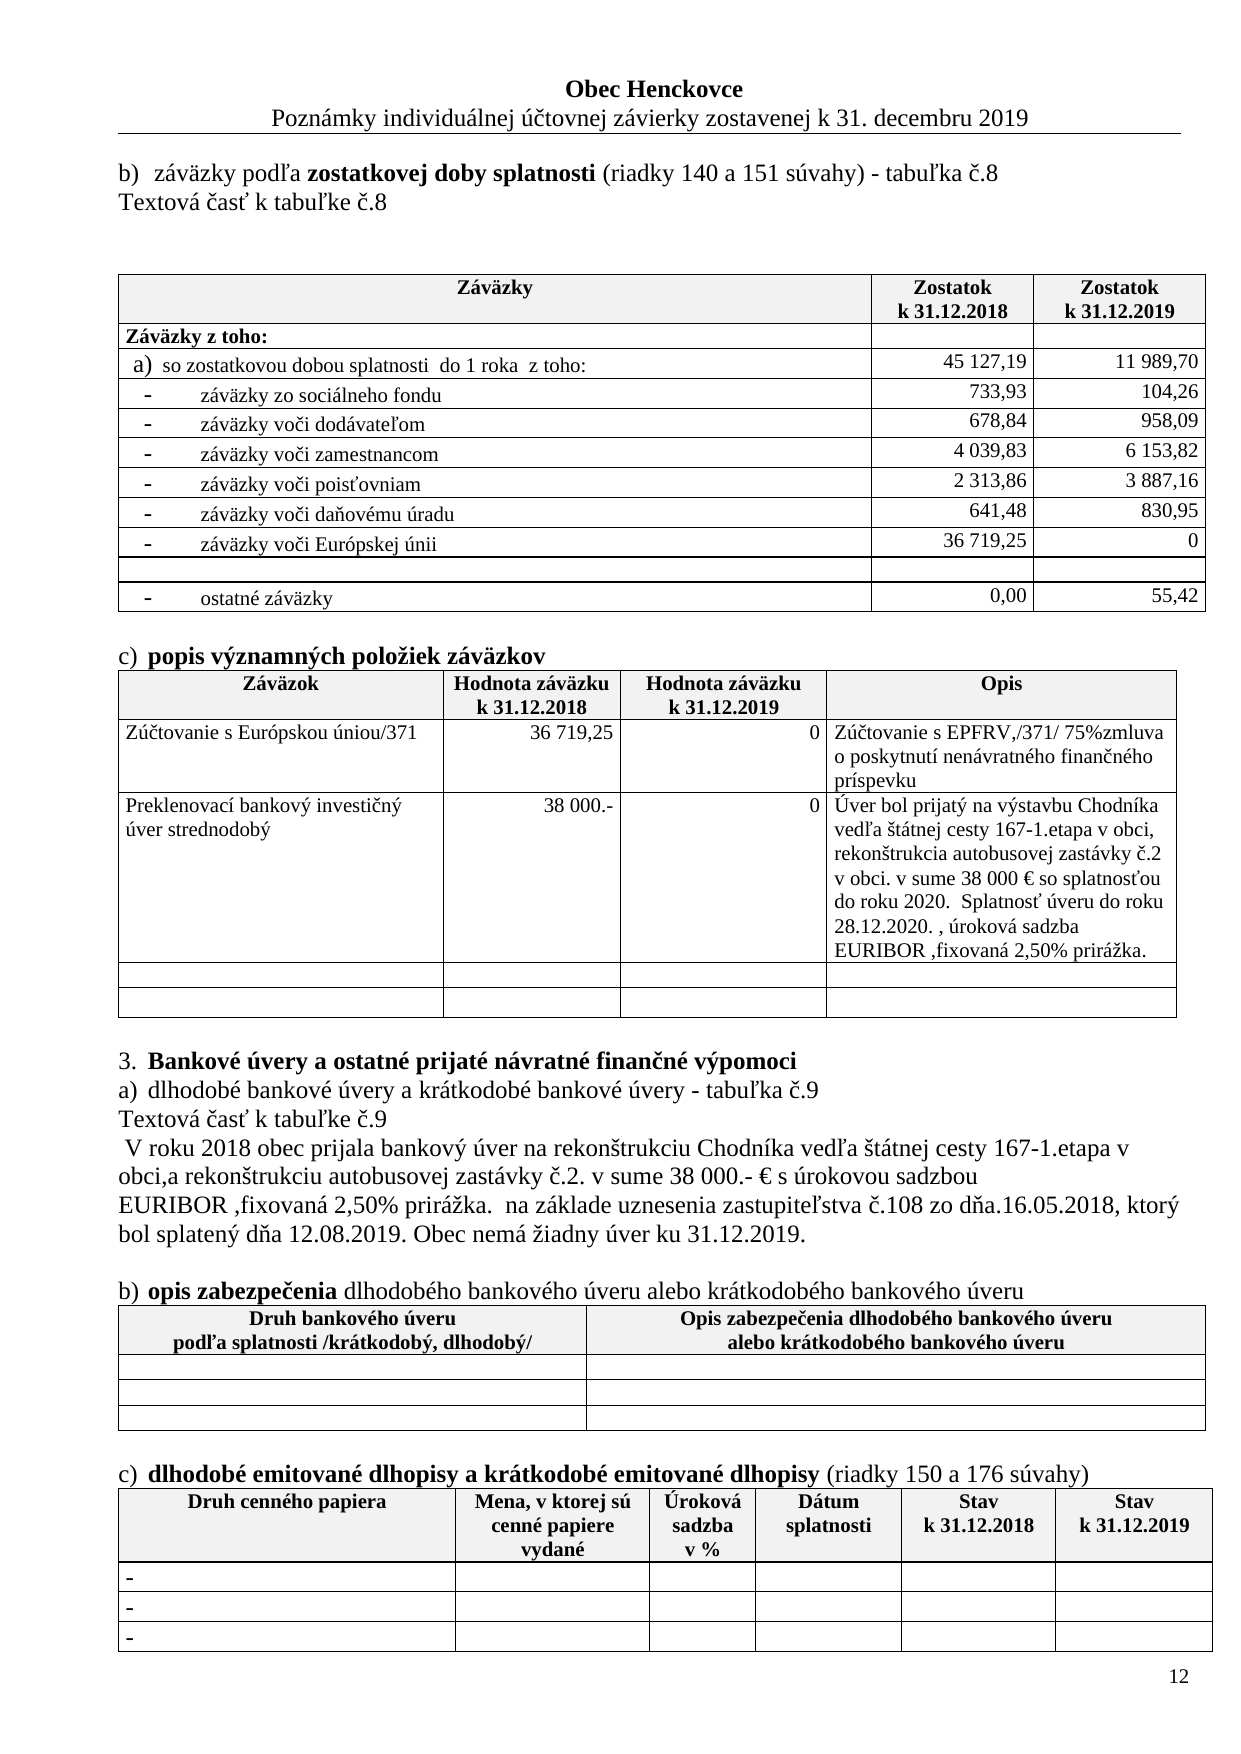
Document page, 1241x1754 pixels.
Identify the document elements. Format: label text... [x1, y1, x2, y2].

table_cell Zúčtovanie s EPFRV,/371/ 75%zmluva o poskytnutí nenávratného finančného príspevku [827, 720, 1176, 792]
table_cell 11 989,70 [1034, 349, 1205, 378]
table_cell - [119, 1592, 455, 1621]
table_cell - [119, 1622, 455, 1651]
table_cell [902, 1622, 1055, 1651]
table_cell 0,00 [872, 583, 1033, 611]
table_cell [1034, 558, 1205, 581]
table_header Opis [827, 671, 1176, 719]
table_cell [756, 1592, 901, 1621]
table_header Záväzky [119, 275, 871, 323]
table_cell [119, 1380, 586, 1404]
table_cell [756, 1622, 901, 1651]
table_cell [650, 1622, 755, 1651]
table_cell [902, 1592, 1055, 1621]
table_header Záväzok [119, 671, 443, 719]
table_cell [650, 1563, 755, 1591]
table_cell Preklenovací bankový investičný úver strednodobý [119, 793, 443, 962]
table_cell 36 719,25 [872, 528, 1033, 556]
table_cell [1056, 1563, 1212, 1591]
table_cell [119, 1355, 586, 1379]
table_header Stav k 31.12.2019 [1056, 1489, 1212, 1561]
table_header Zostatok k 31.12.2018 [872, 275, 1033, 323]
table_cell Úver bol prijatý na výstavbu Chodníka vedľa štátnej cesty 167-1.etapa v obci, rekonštrukcia autobusovej zastávky č.2 v obci. v sume 38 000 € so splatnosťou do roku 2020. Splatnosť úveru do roku 28.12.2020. , úroková sadzba EURIBOR ,fixovaná 2,50% prirážka. [827, 793, 1176, 962]
text Textová časť k tabuľke č.8 [118, 187, 1181, 216]
table_cell 830,95 [1034, 498, 1205, 527]
table_cell [444, 988, 620, 1017]
table_header Druh bankového úveru podľa splatnosti /krátkodobý, dlhodobý/ [119, 1306, 586, 1354]
table_cell 45 127,19 [872, 349, 1033, 378]
text Textová časť k tabuľke č.9 [118, 1104, 1181, 1133]
table_cell [621, 963, 826, 987]
table_cell 678,84 [872, 409, 1033, 437]
table_cell so zostatkovou dobou splatnosti do 1 roka z toho: [119, 349, 871, 378]
table_cell záväzky voči zamestnancom [119, 438, 871, 467]
table_header Druh cenného papiera [119, 1489, 455, 1561]
table_cell [587, 1406, 1205, 1429]
table_cell [456, 1622, 649, 1651]
table_header Hodnota záväzku k 31.12.2019 [621, 671, 826, 719]
table_cell [119, 963, 443, 987]
list opis zabezpečenia dlhodobého bankového úveru alebo krátkodobého bankového úveru [118, 1276, 1181, 1305]
table_cell 55,42 [1034, 583, 1205, 611]
table_cell [1034, 324, 1205, 348]
table_cell [756, 1563, 901, 1591]
table_cell [827, 963, 1176, 987]
table_cell 958,09 [1034, 409, 1205, 437]
table_cell 4 039,83 [872, 438, 1033, 467]
table_cell [119, 558, 871, 581]
table_header Stav k 31.12.2018 [902, 1489, 1055, 1561]
table_cell [902, 1563, 1055, 1591]
table_cell 0 [1034, 528, 1205, 556]
table_cell [650, 1592, 755, 1621]
table_cell [444, 963, 620, 987]
table_cell záväzky zo sociálneho fondu [119, 379, 871, 407]
table_cell [456, 1592, 649, 1621]
table_cell ostatné záväzky [119, 583, 871, 611]
table_cell [587, 1355, 1205, 1379]
table_cell 733,93 [872, 379, 1033, 407]
table_cell 6 153,82 [1034, 438, 1205, 467]
table_header Zostatok k 31.12.2019 [1034, 275, 1205, 323]
table_cell [119, 988, 443, 1017]
table_header Úroková sadzba v % [650, 1489, 755, 1561]
table_cell [621, 988, 826, 1017]
table_header Mena, v ktorej sú cenné papiere vydané [456, 1489, 649, 1561]
list dlhodobé bankové úvery a krátkodobé bankové úvery - tabuľka č.9 [118, 1075, 1181, 1104]
table_cell [456, 1563, 649, 1591]
list Bankové úvery a ostatné prijaté návratné finančné výpomoci [118, 1046, 1181, 1075]
table_cell 0 [621, 720, 826, 792]
table_cell - [119, 1563, 455, 1591]
table_cell 104,26 [1034, 379, 1205, 407]
table_cell záväzky voči daňovému úradu [119, 498, 871, 527]
table_cell [1056, 1592, 1212, 1621]
table_cell [872, 558, 1033, 581]
list popis významných položiek záväzkov [118, 641, 1181, 670]
table_header Dátum splatnosti [756, 1489, 901, 1561]
table_cell 36 719,25 [444, 720, 620, 792]
list záväzky podľa zostatkovej doby splatnosti (riadky 140 a 151 súvahy) - tabuľka č.8 [118, 158, 1181, 187]
table_cell [872, 324, 1033, 348]
table_cell [1056, 1622, 1212, 1651]
table_cell záväzky voči dodávateľom [119, 409, 871, 437]
table_cell [119, 1406, 586, 1429]
table_cell [587, 1380, 1205, 1404]
table_cell záväzky voči poisťovniam [119, 468, 871, 497]
table_cell [827, 988, 1176, 1017]
text V roku 2018 obec prijala bankový úver na rekonštrukciu Chodníka vedľa štátnej cesty 167-1.etapa v obci,a rekonštrukciu autobusovej zastávky č.2. v sume 38 000.- € s úrokovou sadzbou EURIBOR ,fixovaná 2,50% prirážka. na základe uznesenia zastupiteľstva č.108 zo dňa.16.05.2018, ktorý bol splatený dňa 12.08.2019. Obec nemá žiadny úver ku 31.12.2019. [118, 1133, 1181, 1248]
table_header Hodnota záväzku k 31.12.2018 [444, 671, 620, 719]
list dlhodobé emitované dlhopisy a krátkodobé emitované dlhopisy (riadky 150 a 176 súvahy) [118, 1459, 1181, 1488]
table_cell záväzky voči Európskej únii [119, 528, 871, 556]
table_cell 3 887,16 [1034, 468, 1205, 497]
table_cell 38 000.- [444, 793, 620, 962]
table_header Opis zabezpečenia dlhodobého bankového úveru alebo krátkodobého bankového úveru [587, 1306, 1205, 1354]
table_cell Zúčtovanie s Európskou úniou/371 [119, 720, 443, 792]
table_cell 2 313,86 [872, 468, 1033, 497]
table_cell Záväzky z toho: [119, 324, 871, 348]
table_cell 641,48 [872, 498, 1033, 527]
table_cell 0 [621, 793, 826, 962]
